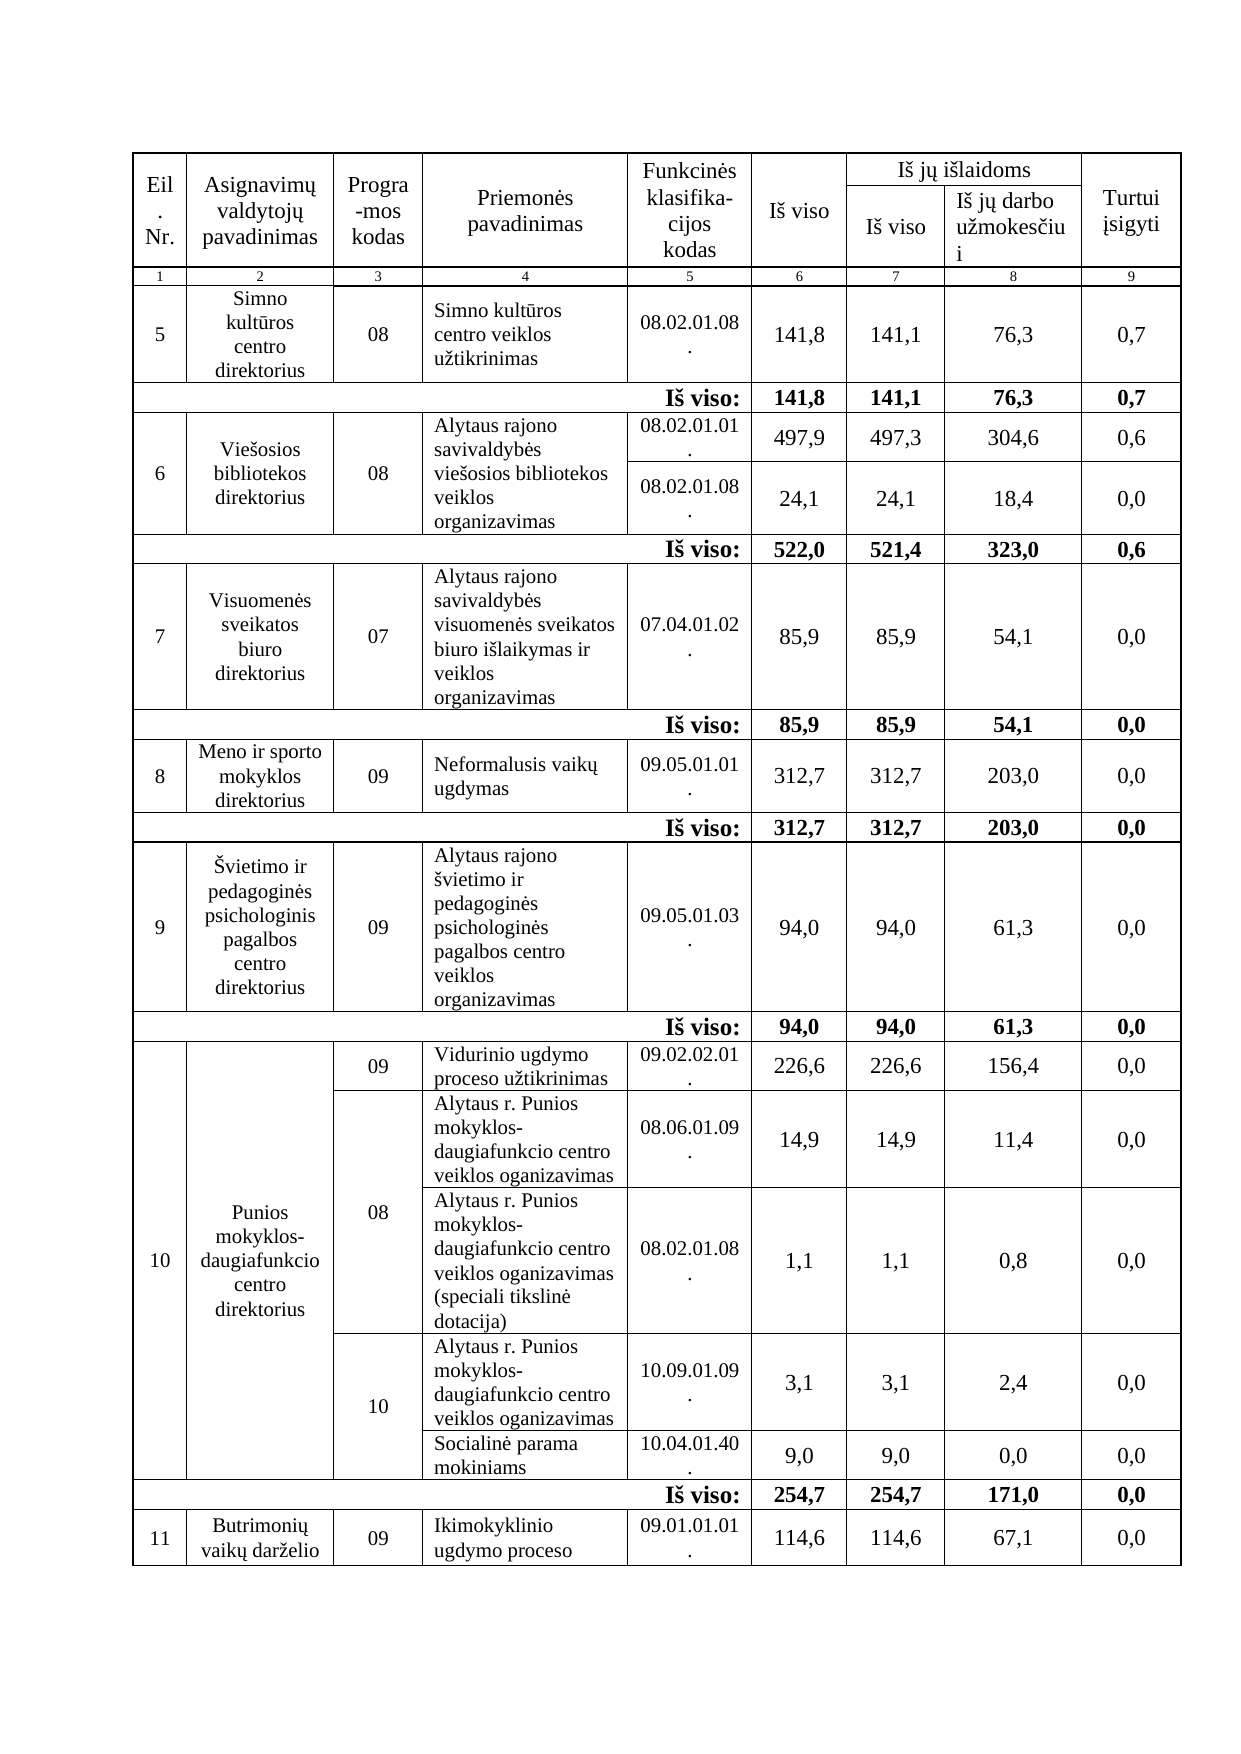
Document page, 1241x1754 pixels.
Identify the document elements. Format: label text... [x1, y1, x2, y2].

table_cell 7 [847, 268, 944, 285]
table_cell Alytaus r. Punios mokyklos-daugiafunkcio centro veiklos oganizavimas [423, 1091, 627, 1187]
table_cell 0,0 [1082, 1334, 1180, 1430]
table_cell 08 [334, 413, 422, 533]
table_cell 09.05.01.03. [628, 843, 751, 1011]
table_cell 0,0 [1082, 1510, 1180, 1565]
table_cell Neformalusis vaikų ugdymas [423, 740, 627, 812]
table_cell 226,6 [847, 1042, 944, 1090]
table_cell 76,3 [945, 383, 1081, 412]
table_cell 156,4 [945, 1042, 1081, 1090]
table_header Iš jų išlaidoms [847, 154, 1081, 185]
table_cell 312,7 [847, 740, 944, 812]
table_cell Iš viso [847, 186, 944, 266]
table_cell 0,0 [1082, 462, 1180, 533]
table_cell 85,9 [847, 710, 944, 738]
table_cell 203,0 [945, 740, 1081, 812]
table_cell 2 [187, 268, 333, 285]
table_cell 09.02.02.01. [628, 1042, 751, 1090]
table_cell 497,9 [752, 413, 846, 461]
table_cell 312,7 [752, 813, 846, 841]
table_cell 0,0 [1082, 843, 1180, 1011]
table_cell 11,4 [945, 1091, 1081, 1187]
table_cell Iš viso: [134, 813, 751, 841]
table_cell 114,6 [847, 1510, 944, 1565]
table_cell 54,1 [945, 710, 1081, 738]
table_cell 141,1 [847, 287, 944, 382]
table_cell 67,1 [945, 1510, 1081, 1565]
table_cell Visuomenės sveikatos biuro direktorius [187, 564, 333, 709]
table_cell 0,7 [1082, 287, 1180, 382]
table_cell 0,0 [1082, 1012, 1180, 1041]
table_cell 94,0 [847, 843, 944, 1011]
table_cell 0,0 [1082, 740, 1180, 812]
table_cell 07 [334, 564, 422, 709]
table_cell 312,7 [847, 813, 944, 841]
table_cell 0,0 [945, 1431, 1081, 1479]
table_cell 6 [752, 268, 846, 285]
table_cell Alytaus r. Punios mokyklos-daugiafunkcio centro veiklos oganizavimas [423, 1334, 627, 1430]
table_cell 94,0 [847, 1012, 944, 1041]
table_cell 24,1 [847, 462, 944, 533]
table_cell 312,7 [752, 740, 846, 812]
table_cell 18,4 [945, 462, 1081, 533]
table_cell Iš viso: [134, 710, 751, 738]
table_cell 11 [134, 1510, 186, 1565]
table_cell Alytaus r. Punios mokyklos-daugiafunkcio centro veiklos oganizavimas (speciali tikslinė dotacija) [423, 1188, 627, 1333]
table_cell 0,6 [1082, 535, 1180, 563]
table_cell 3,1 [752, 1334, 846, 1430]
table_cell 0,0 [1082, 710, 1180, 738]
table_cell 3,1 [847, 1334, 944, 1430]
table_cell 5 [628, 268, 751, 285]
table_cell Viešosios bibliotekos direktorius [187, 413, 333, 533]
table_cell 304,6 [945, 413, 1081, 461]
table_cell Iš viso: [134, 535, 751, 563]
table_cell 10.04.01.40. [628, 1431, 751, 1479]
table_cell 61,3 [945, 1012, 1081, 1041]
table_cell 0,0 [1082, 1188, 1180, 1333]
table_cell 3 [334, 268, 422, 285]
table_cell Vidurinio ugdymo proceso užtikrinimas [423, 1042, 627, 1090]
table_cell 8 [134, 740, 186, 812]
table_cell 114,6 [752, 1510, 846, 1565]
table_cell 9 [1082, 268, 1180, 285]
table_header Funkcinės klasifika-cijos kodas [628, 154, 751, 266]
table_cell 61,3 [945, 843, 1081, 1011]
table_header Asignavimų valdytojų pavadinimas [187, 154, 333, 266]
table_cell Simno kultūros centro veiklos užtikrinimas [423, 287, 627, 382]
table_cell 2,4 [945, 1334, 1081, 1430]
table_cell 08.06.01.09. [628, 1091, 751, 1187]
table_cell 9,0 [847, 1431, 944, 1479]
table_cell 10 [134, 1042, 186, 1479]
table_header Turtui įsigyti [1082, 154, 1180, 266]
table_cell Punios mokyklos-daugiafunkcio centro direktorius [187, 1042, 333, 1479]
table_cell Simno kultūros centro direktorius [187, 286, 333, 382]
table_cell 76,3 [945, 287, 1081, 382]
table_cell 141,8 [752, 287, 846, 382]
table_cell 226,6 [752, 1042, 846, 1090]
table_cell Alytaus rajono savivaldybės viešosios bibliotekos veiklos organizavimas [423, 413, 627, 533]
table_cell Iš viso: [134, 383, 751, 412]
table_cell 54,1 [945, 564, 1081, 709]
table_cell 1,1 [847, 1188, 944, 1333]
table_cell 7 [134, 564, 186, 709]
table_cell 24,1 [752, 462, 846, 533]
table_cell 254,7 [752, 1480, 846, 1509]
table_cell Iš viso: [134, 1480, 751, 1509]
table_cell 09 [334, 740, 422, 812]
table_cell Iš viso: [134, 1012, 751, 1041]
table_cell 85,9 [752, 710, 846, 738]
table_cell 0,6 [1082, 413, 1180, 461]
table_cell 08.02.01.08. [628, 462, 751, 533]
table_cell 09 [334, 1042, 422, 1090]
table_cell 0,0 [1082, 813, 1180, 841]
table_cell 0,7 [1082, 383, 1180, 412]
table_cell 09.01.01.01. [628, 1510, 751, 1565]
table_cell 0,0 [1082, 1431, 1180, 1479]
table_cell 1,1 [752, 1188, 846, 1333]
table_cell Ikimokyklinio ugdymo proceso [423, 1510, 627, 1565]
table_cell 08.02.01.08. [628, 1188, 751, 1333]
table_cell 323,0 [945, 535, 1081, 563]
table_cell 08 [334, 1091, 422, 1333]
table_cell Iš jų darbo užmokesčiui [945, 186, 1081, 266]
table_cell 07.04.01.02. [628, 564, 751, 709]
table_cell 0,8 [945, 1188, 1081, 1333]
table_cell 0,0 [1082, 1480, 1180, 1509]
table_cell 171,0 [945, 1480, 1081, 1509]
table_cell 14,9 [847, 1091, 944, 1187]
table_cell 1 [134, 268, 186, 285]
table_cell Butrimonių vaikų darželio [187, 1510, 333, 1565]
table_cell 10.09.01.09. [628, 1334, 751, 1430]
table_cell 94,0 [752, 843, 846, 1011]
table_cell Alytaus rajono savivaldybės visuomenės sveikatos biuro išlaikymas ir veiklos organizavimas [423, 564, 627, 709]
table_cell 254,7 [847, 1480, 944, 1509]
table_header Progra-mos kodas [334, 154, 422, 266]
table_cell 08.02.01.08. [628, 287, 751, 382]
table_cell 09 [334, 1510, 422, 1565]
table_cell 08 [334, 287, 422, 382]
table_cell 09.05.01.01. [628, 740, 751, 812]
table_cell 14,9 [752, 1091, 846, 1187]
table_cell 141,8 [752, 383, 846, 412]
table_cell 141,1 [847, 383, 944, 412]
table_cell 5 [134, 286, 186, 382]
table_cell 203,0 [945, 813, 1081, 841]
table_cell Švietimo ir pedagoginės psichologinis pagalbos centro direktorius [187, 843, 333, 1011]
table_cell 9,0 [752, 1431, 846, 1479]
table_cell 6 [134, 413, 186, 533]
table_cell 94,0 [752, 1012, 846, 1041]
table_cell 09 [334, 843, 422, 1011]
table_cell Alytaus rajono švietimo ir pedagoginės psichologinės pagalbos centro veiklos organizavimas [423, 843, 627, 1011]
table_cell 9 [134, 843, 186, 1011]
table_cell 0,0 [1082, 564, 1180, 709]
table_cell 4 [423, 268, 627, 285]
table_cell Socialinė parama mokiniams [423, 1431, 627, 1479]
table_cell 0,0 [1082, 1091, 1180, 1187]
table_cell 10 [334, 1334, 422, 1479]
table_cell 497,3 [847, 413, 944, 461]
table_cell 0,0 [1082, 1042, 1180, 1090]
table_cell 521,4 [847, 535, 944, 563]
table_header Iš viso [752, 154, 846, 266]
table_cell Meno ir sporto mokyklos direktorius [187, 740, 333, 812]
table_header Eil. Nr. [134, 154, 186, 266]
table_cell 08.02.01.01. [628, 413, 751, 461]
table_header Priemonės pavadinimas [423, 154, 627, 266]
table_cell 85,9 [752, 564, 846, 709]
table_cell 522,0 [752, 535, 846, 563]
table_cell 8 [945, 268, 1081, 285]
table_cell 85,9 [847, 564, 944, 709]
